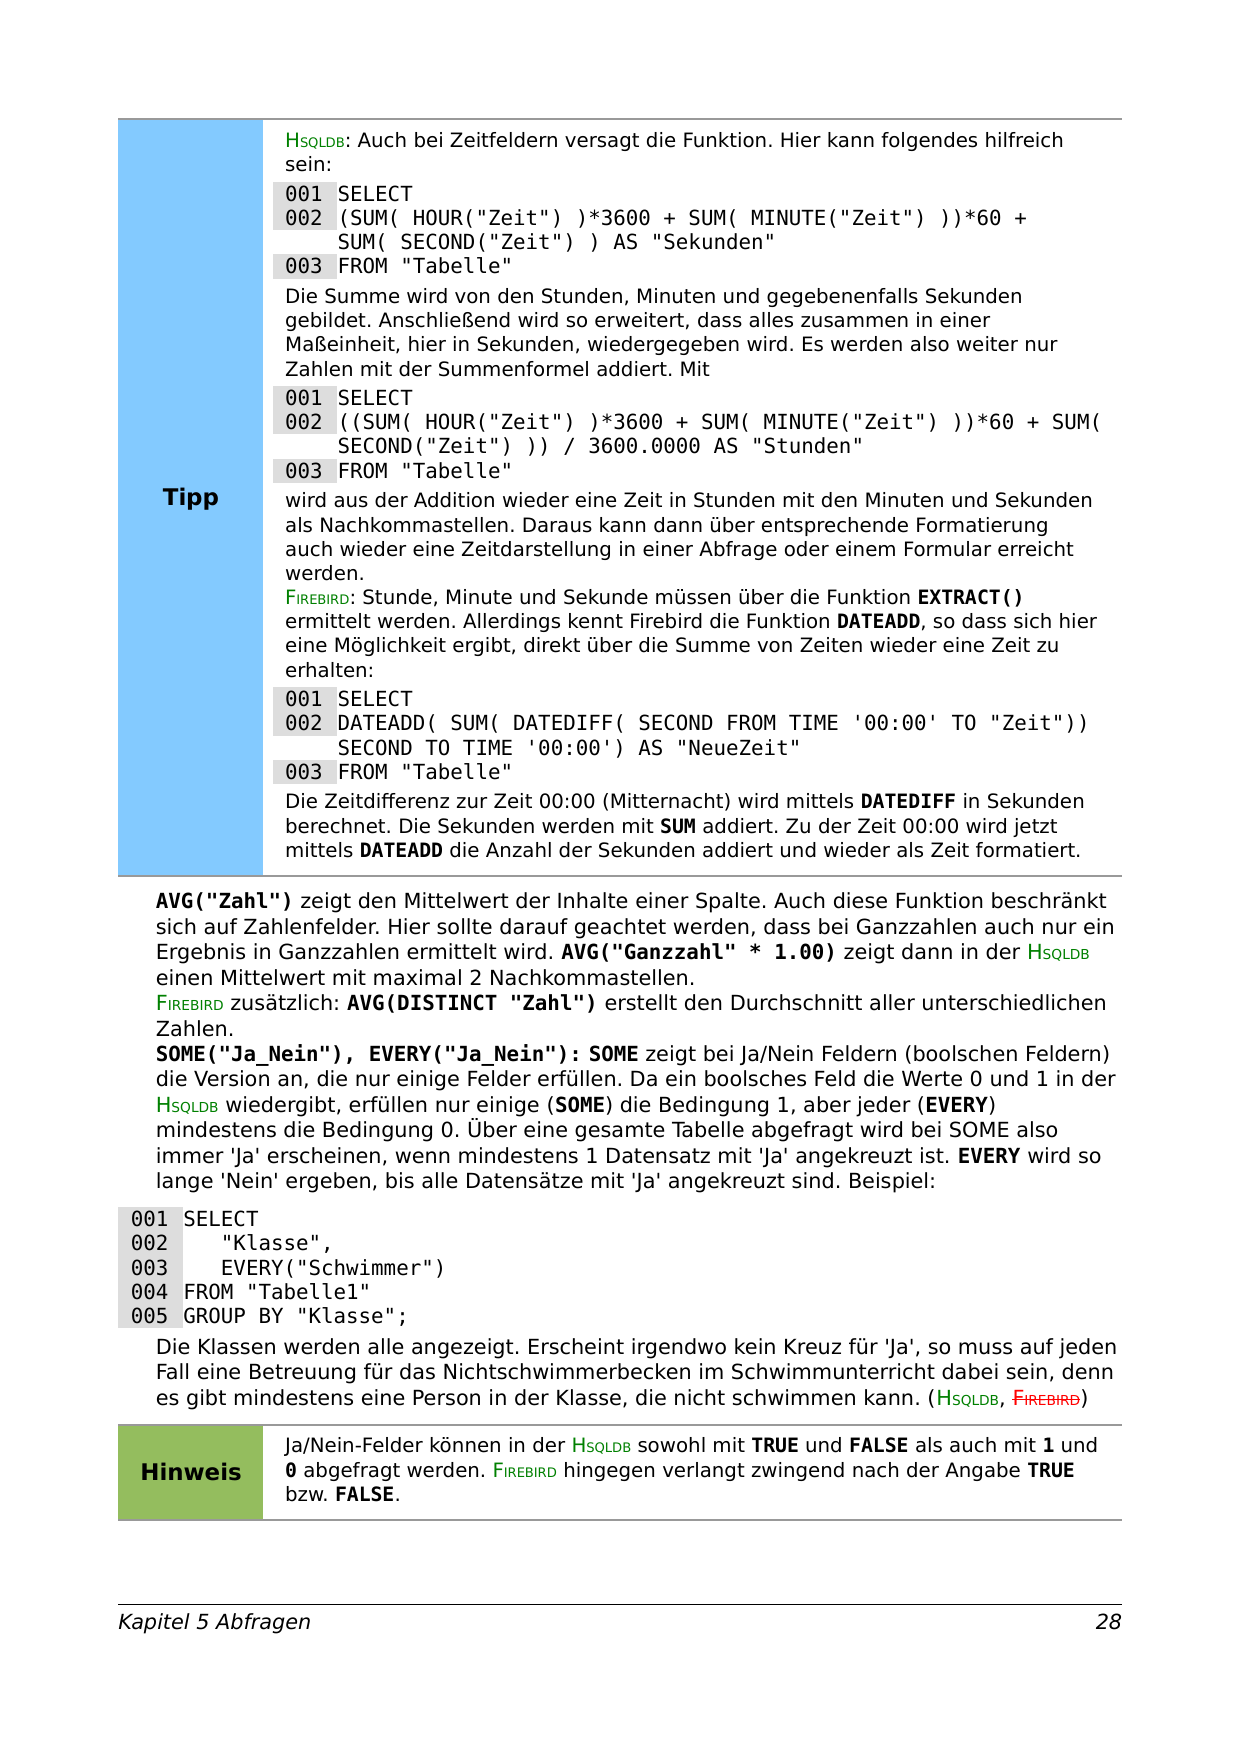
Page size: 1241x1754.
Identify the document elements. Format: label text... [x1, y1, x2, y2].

list SELECT [183, 1207, 1122, 1231]
text Die Klassen werden alle angezeigt. Erscheint irgendwo kein Kreuz für 'Ja', so muss auf jeden Fall eine Betreuung für das Nichtschwimmerbecken im Schwimmunterricht dabei sein, denn es gibt mindestens eine Person in der Klasse, die nicht schwimmen kann. (Hsqldb, Firebird) [156, 1335, 1122, 1410]
table_header Ja/Nein-Felder können in der Hsqldb sowohl mit TRUE und FALSE als auch mit 1 und 0 abgefragt werden. Firebird hingegen verlangt zwingend nach der Angabe TRUE bzw. FALSE. [264, 1426, 1122, 1519]
list "Klasse", [183, 1231, 1122, 1256]
table_header Hinweis [118, 1426, 263, 1519]
table_header Tipp [118, 120, 263, 875]
table_header Hsqldb: Auch bei Zeitfeldern versagt die Funktion. Hier kann folgendes hilfreich sein: SELECT (SUM( HOUR("Zeit") )*3600 + SUM( MINUTE("Zeit") ))*60 + SUM( SECOND("Zeit") ) AS "Sekunden" FROM "Tabelle" Die Summe wird von den Stunden, Minuten und gegebenenfalls Sekunden gebildet. Anschließend wird so erweitert, dass alles zusammen in einer Maßeinheit, hier in Sekunden, wiedergegeben wird. Es werden also weiter nur Zahlen mit der Summenformel addiert. Mit SELECT ((SUM( HOUR("Zeit") )*3600 + SUM( MINUTE("Zeit") ))*60 + SUM( SECOND("Zeit") )) / 3600.0000 AS "Stunden" FROM "Tabelle" wird aus der Addition wieder eine Zeit in Stunden mit den Minuten und Sekunden als Nachkommastellen. Daraus kann dann über entsprechende Formatierung auch wieder eine Zeitdarstellung in einer Abfrage oder einem Formular erreicht werden. Firebird: Stunde, Minute und Sekunde müssen über die Funktion EXTRACT() ermittelt werden. Allerdings kennt Firebird die Funktion DATEADD, so dass sich hier eine Möglichkeit ergibt, direkt über die Summe von Zeiten wieder eine Zeit zu erhalten: SELECT DATEADD( SUM( DATEDIFF( SECOND FROM TIME '00:00' TO "Zeit")) SECOND TO TIME '00:00') AS "NeueZeit" FROM "Tabelle" Die Zeitdifferenz zur Zeit 00:00 (Mitternacht) wird mittels DATEDIFF in Sekunden berechnet. Die Sekunden werden mit SUM addiert. Zu der Zeit 00:00 wird jetzt mittels DATEADD die Anzahl der Sekunden addiert und wieder als Zeit formatiert. [264, 120, 1122, 875]
list GROUP BY "Klasse"; [183, 1304, 1122, 1328]
list EVERY("Schwimmer") [183, 1256, 1122, 1280]
list FROM "Tabelle1" [183, 1280, 1122, 1304]
text AVG("Zahl") zeigt den Mittelwert der Inhalte einer Spalte. Auch diese Funktion beschränkt sich auf Zahlenfelder. Hier sollte darauf geachtet werden, dass bei Ganzzahlen auch nur ein Ergebnis in Ganzzahlen ermittelt wird. AVG("Ganzzahl" * 1.00) zeigt dann in der Hsqldb einen Mittelwert mit maximal 2 Nachkommastellen. Firebird zusätzlich: AVG(DISTINCT "Zahl") erstellt den Durchschnitt aller unterschiedlichen Zahlen. SOME("Ja_Nein"), EVERY("Ja_Nein"): SOME zeigt bei Ja/Nein Feldern (boolschen Feldern) die Version an, die nur einige Felder erfüllen. Da ein boolsches Feld die Werte 0 und 1 in der Hsqldb wiedergibt, erfüllen nur einige (SOME) die Bedingung 1, aber jeder (EVERY) mindestens die Bedingung 0. Über eine gesamte Tabelle abgefragt wird bei SOME also immer 'Ja' erscheinen, wenn mindestens 1 Datensatz mit 'Ja' angekreuzt ist. EVERY wird so lange 'Nein' ergeben, bis alle Datensätze mit 'Ja' angekreuzt sind. Beispiel: [156, 889, 1122, 1193]
